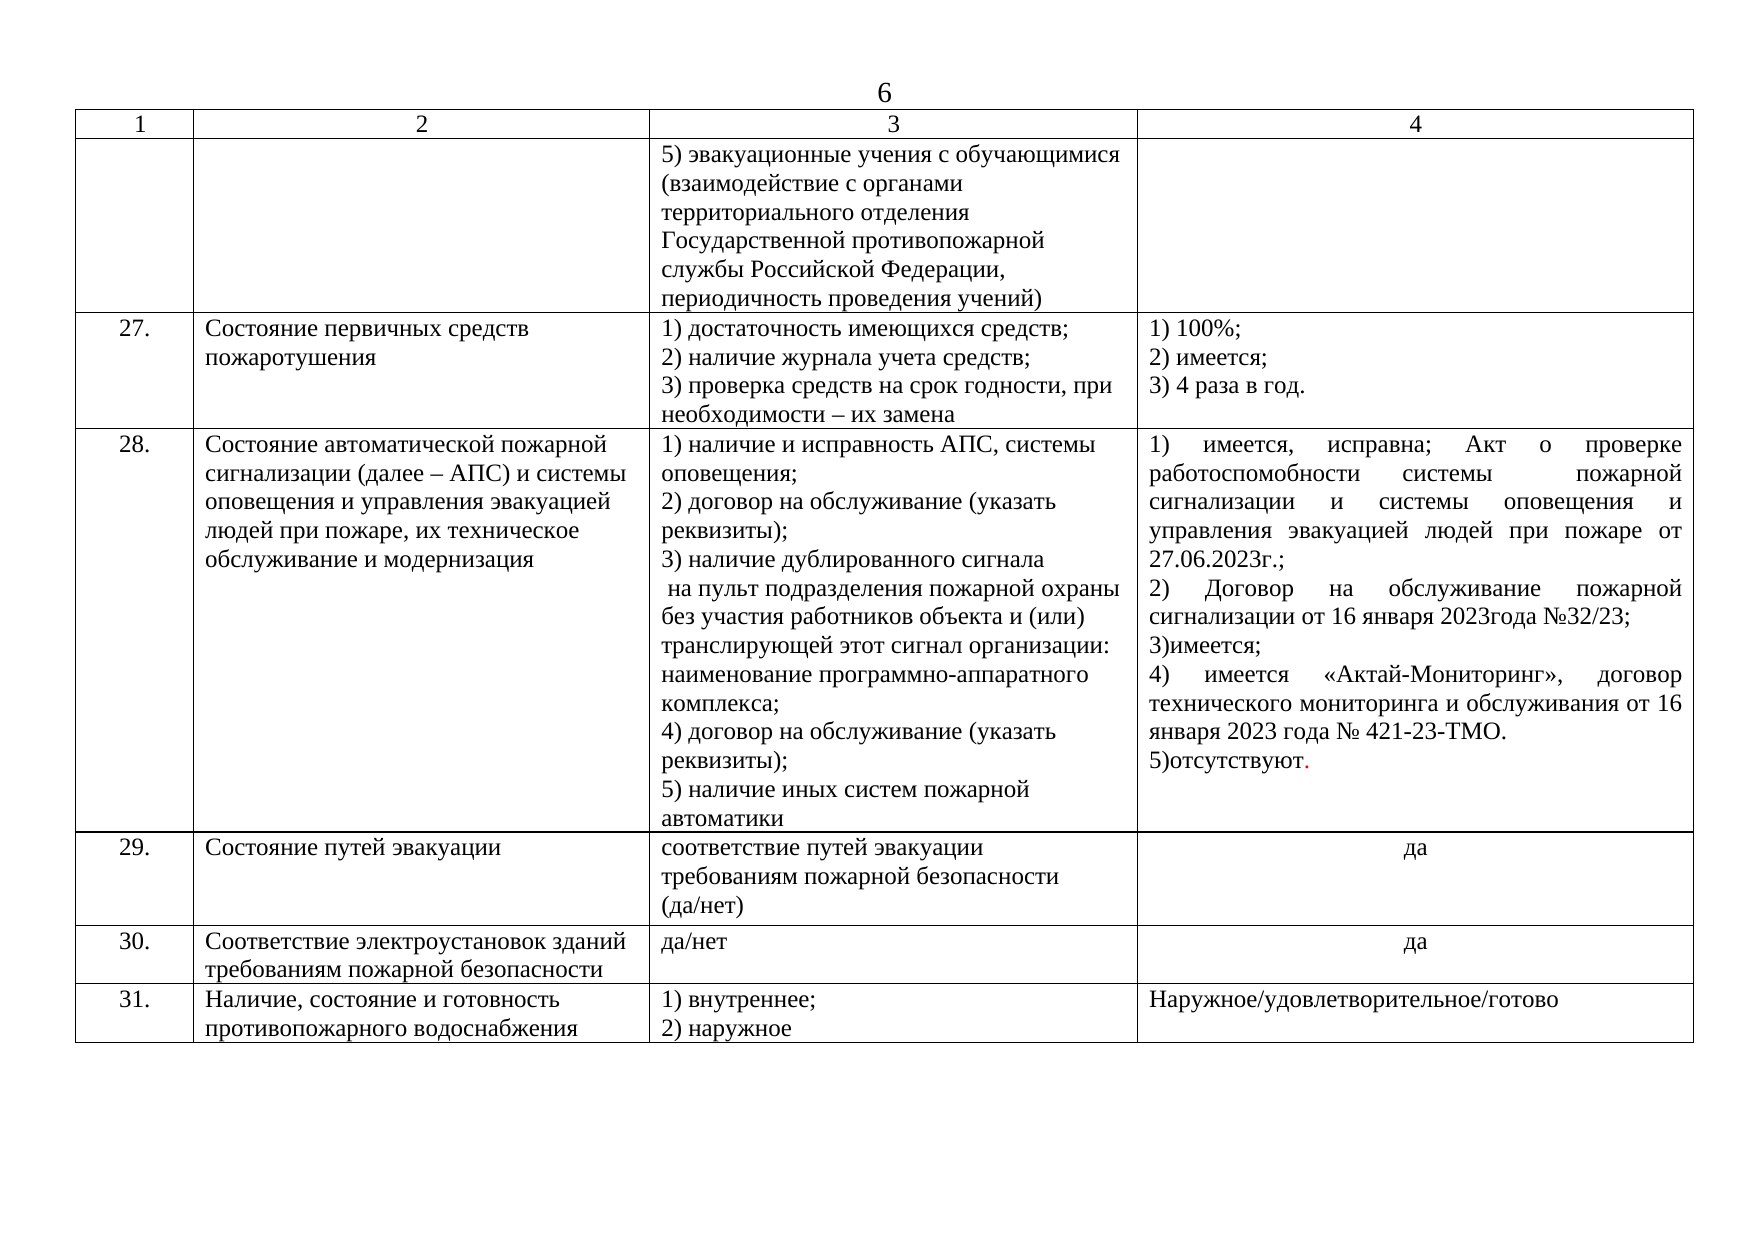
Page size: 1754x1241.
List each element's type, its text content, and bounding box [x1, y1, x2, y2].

table_cell [194, 139, 649, 312]
table_cell 30. [76, 926, 193, 983]
table_cell Состояние первичных средств пожаротушения [194, 313, 649, 428]
table_cell Соответствие электроустановок зданий требованиям пожарной безопасности [194, 926, 649, 983]
table_cell 1) наличие и исправность АПС, системы оповещения; 2) договор на обслуживание (указать реквизиты); 3) наличие дублированного сигнала на пульт подразделения пожарной охраны без участия работников объекта и (или) транслирующей этот сигнал организации: наименование программно-аппаратного комплекса; 4) договор на обслуживание (указать реквизиты); 5) наличие иных систем пожарной автоматики [650, 429, 1137, 831]
table_cell Состояние путей эвакуации [194, 833, 649, 925]
table_header 3 [650, 110, 1137, 138]
table_cell 29. [76, 833, 193, 925]
table_cell 28. [76, 429, 193, 831]
table_cell Наличие, состояние и готовность противопожарного водоснабжения [194, 984, 649, 1042]
table_cell [76, 139, 193, 312]
table_cell 1) достаточность имеющихся средств; 2) наличие журнала учета средств; 3) проверка средств на срок годности, при необходимости – их замена [650, 313, 1137, 428]
table_cell [1138, 139, 1693, 312]
table_cell 1) внутреннее; 2) наружное [650, 984, 1137, 1042]
table_header 1 [76, 110, 193, 138]
table_cell 1) 100%; 2) имеется; 3) 4 раза в год. [1138, 313, 1693, 428]
table_cell да [1138, 833, 1693, 925]
table_cell да/нет [650, 926, 1137, 983]
table_header 4 [1138, 110, 1693, 138]
table_cell 1) имеется, исправна; Акт о проверке работоспомобности системы пожарной сигнализации и системы оповещения и управления эвакуацией людей при пожаре от 27.06.2023г.; 2) Договор на обслуживание пожарной сигнализации от 16 января 2023года №32/23; 3)имеется; 4) имеется «Актай-Мониторинг», договор технического мониторинга и обслуживания от 16 января 2023 года № 421-23-ТМО. 5)отсутствуют. [1138, 429, 1693, 831]
table_cell да [1138, 926, 1693, 983]
table_cell 5) эвакуационные учения с обучающимися (взаимодействие с органами территориального отделения Государственной противопожарной службы Российской Федерации, периодичность проведения учений) [650, 139, 1137, 312]
table_cell соответствие путей эвакуации требованиям пожарной безопасности (да/нет) [650, 833, 1137, 925]
table_header 2 [194, 110, 649, 138]
table_cell Состояние автоматической пожарной сигнализации (далее – АПС) и системы оповещения и управления эвакуацией людей при пожаре, их техническое обслуживание и модернизация [194, 429, 649, 831]
table_cell 31. [76, 984, 193, 1042]
table_cell 27. [76, 313, 193, 428]
table_cell Наружное/удовлетворительное/готово [1138, 984, 1693, 1042]
